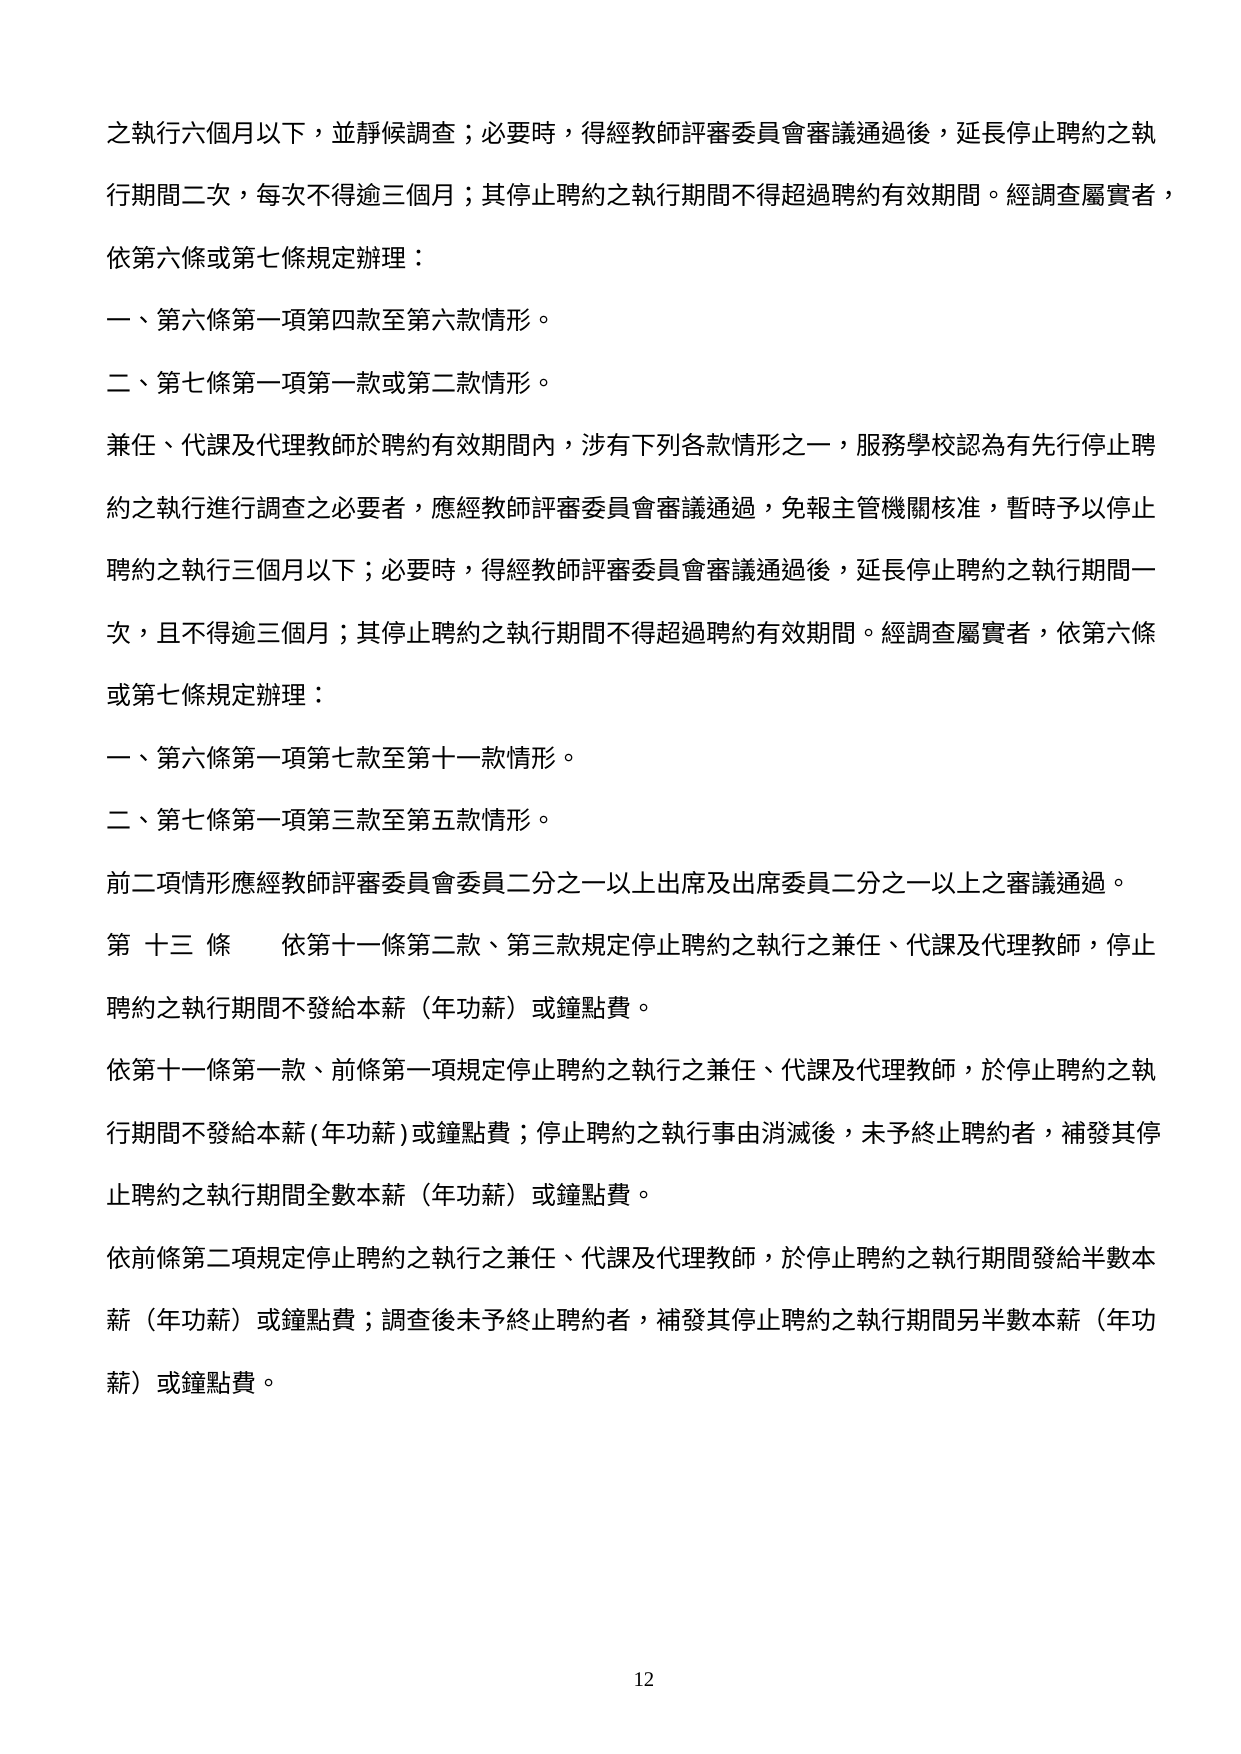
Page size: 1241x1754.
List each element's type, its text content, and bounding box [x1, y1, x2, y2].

text 一、第六條第一項第四款至第六款情形。 [106, 277, 1181, 340]
text 之執行六個月以下，並靜候調查；必要時，得經教師評審委員會審議通過後，延長停止聘約之執行期間二次，每次不得逾三個月；其停止聘約之執行期間不得超過聘約有效期間。經調查屬實者，依第六條或第七條規定辦理： [106, 90, 1181, 277]
text 二、第七條第一項第三款至第五款情形。 [106, 777, 1181, 840]
text 一、第六條第一項第七款至第十一款情形。 [106, 715, 1181, 777]
text 第 十三 條 依第十一條第二款、第三款規定停止聘約之執行之兼任、代課及代理教師，停止聘約之執行期間不發給本薪（年功薪）或鐘點費。 [106, 902, 1181, 1027]
text 二、第七條第一項第一款或第二款情形。 [106, 340, 1181, 402]
text 前二項情形應經教師評審委員會委員二分之一以上出席及出席委員二分之一以上之審議通過。 [106, 840, 1181, 902]
text 依第十一條第一款、前條第一項規定停止聘約之執行之兼任、代課及代理教師，於停止聘約之執行期間不發給本薪(年功薪)或鐘點費；停止聘約之執行事由消滅後，未予終止聘約者，補發其停止聘約之執行期間全數本薪（年功薪）或鐘點費。 [106, 1027, 1181, 1215]
text 依前條第二項規定停止聘約之執行之兼任、代課及代理教師，於停止聘約之執行期間發給半數本薪（年功薪）或鐘點費；調查後未予終止聘約者，補發其停止聘約之執行期間另半數本薪（年功薪）或鐘點費。 [106, 1215, 1181, 1402]
text 兼任、代課及代理教師於聘約有效期間內，涉有下列各款情形之一，服務學校認為有先行停止聘約之執行進行調查之必要者，應經教師評審委員會審議通過，免報主管機關核准，暫時予以停止聘約之執行三個月以下；必要時，得經教師評審委員會審議通過後，延長停止聘約之執行期間一次，且不得逾三個月；其停止聘約之執行期間不得超過聘約有效期間。經調查屬實者，依第六條或第七條規定辦理： [106, 402, 1181, 715]
